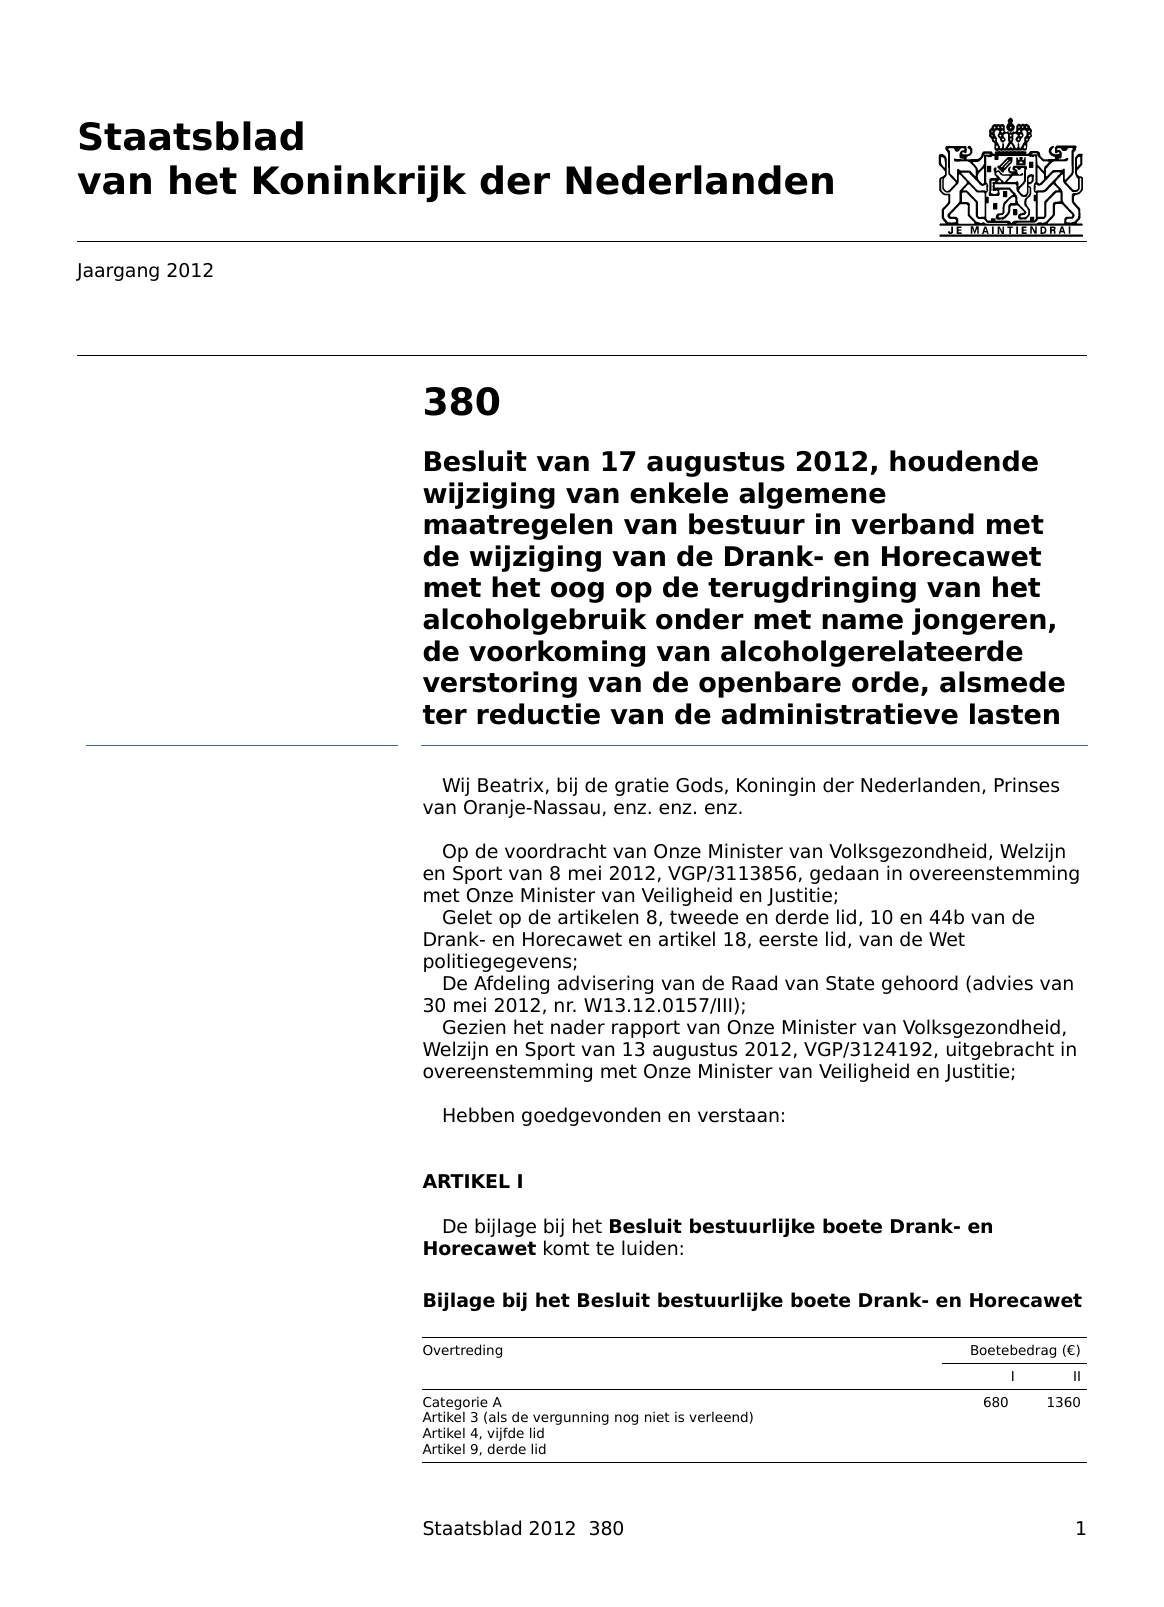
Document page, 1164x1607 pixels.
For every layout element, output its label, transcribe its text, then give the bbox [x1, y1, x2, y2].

text Op de voordracht van Onze Minister van Volksgezondheid, Welzijn en Sport van 8 mei 2012, VGP/3113856, gedaan in overeenstemming met Onze Minister van Veiligheid en Justitie; [422, 841, 1087, 907]
text Besluit van 17 augustus 2012, houdende wijziging van enkele algemene maatregelen van bestuur in verband met de wijziging van de Drank- en Horecawet met het oog op de terugdringing van het alcoholgebruik onder met name jongeren, de voorkoming van alcoholgerelateerde verstoring van de openbare orde, alsmede ter reductie van de administratieve lasten [422, 447, 1087, 731]
text Gelet op de artikelen 8, tweede en derde lid, 10 en 44b van de Drank- en Horecawet en artikel 18, eerste lid, van de Wet politiegegevens; [422, 907, 1087, 973]
subtitle ARTIKEL I [422, 1171, 1087, 1193]
text Gezien het nader rapport van Onze Minister van Volksgezondheid, Welzijn en Sport van 13 augustus 2012, VGP/3124192, uitgebracht in overeenstemming met Onze Minister van Veiligheid en Justitie; [422, 1017, 1087, 1083]
subtitle 380 [422, 381, 1087, 424]
text De bijlage bij het Besluit bestuurlijke boete Drank- en Horecawet komt te luiden: [422, 1216, 1087, 1259]
subtitle Bijlage bij het Besluit bestuurlijke boete Drank- en Horecawet [422, 1289, 1087, 1312]
table_header Staatsblad van het Koninkrijk der Nederlanden [77, 100, 886, 241]
table_header Boetebedrag (€) [942, 1338, 1087, 1363]
table_cell I [942, 1364, 1014, 1389]
table_cell II [1015, 1364, 1087, 1389]
picture [936, 115, 1087, 240]
table_cell Categorie A Artikel 3 (als de vergunning nog niet is verleend) Artikel 4, vijfde lid Artikel 9, derde lid [422, 1390, 942, 1462]
table_cell Jaargang 2012 [77, 242, 1087, 355]
text Hebben goedgevonden en verstaan: [422, 1105, 1087, 1127]
text De Afdeling advisering van de Raad van State gehoord (advies van 30 mei 2012, nr. W13.12.0157/III); [422, 973, 1087, 1017]
table_header [886, 100, 1087, 241]
table_cell 680 [942, 1390, 1014, 1462]
text Wij Beatrix, bij de gratie Gods, Koningin der Nederlanden, Prinses van Oranje-Nassau, enz. enz. enz. [422, 775, 1087, 819]
table_header Overtreding [422, 1338, 942, 1389]
table_cell 1360 [1015, 1390, 1087, 1462]
